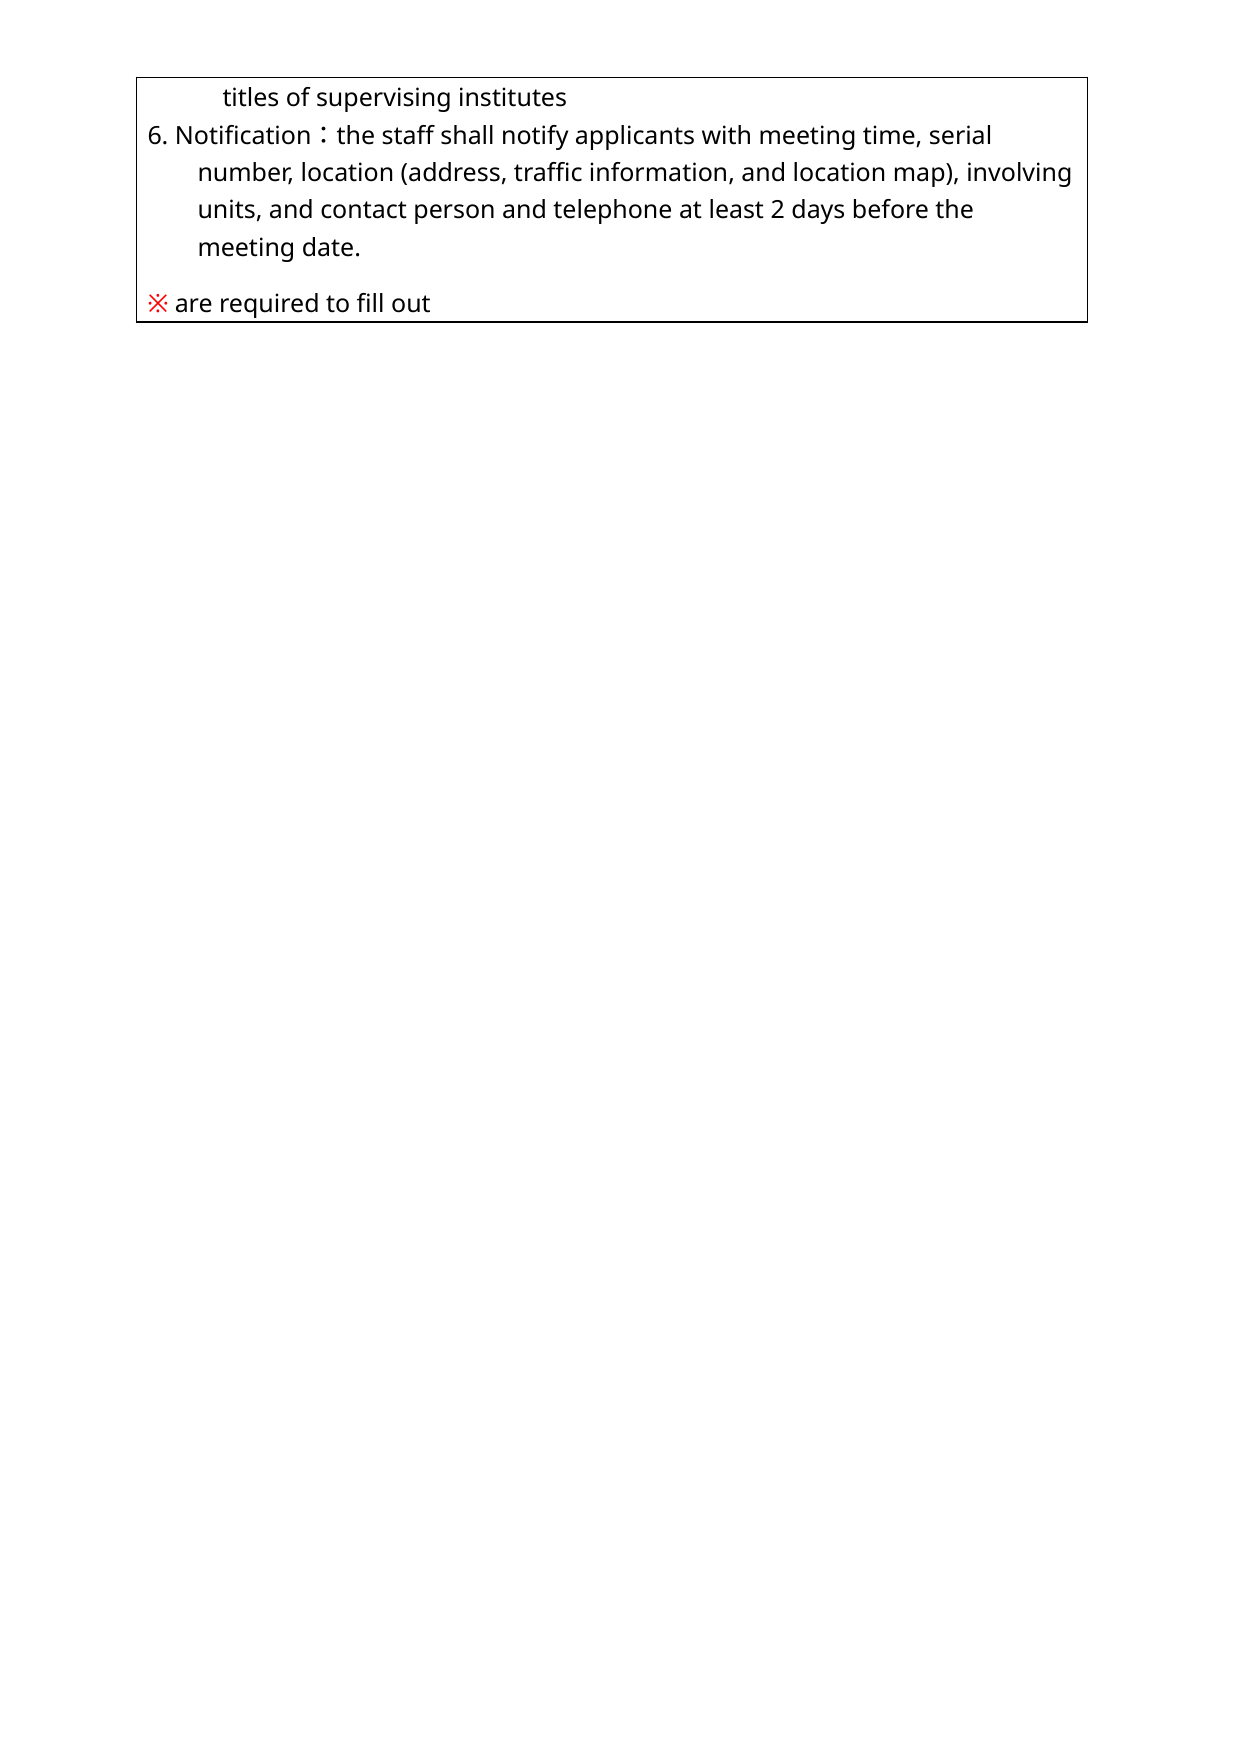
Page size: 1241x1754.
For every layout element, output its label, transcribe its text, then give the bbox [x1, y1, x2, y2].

table_header titles of supervising institutes 6. Notification：the staff shall notify applicants with meeting time, serial number, location (address, traffic information, and location map), involving units, and contact person and telephone at least 2 days before the meeting date. ※ are required to fill out [137, 78, 1087, 321]
